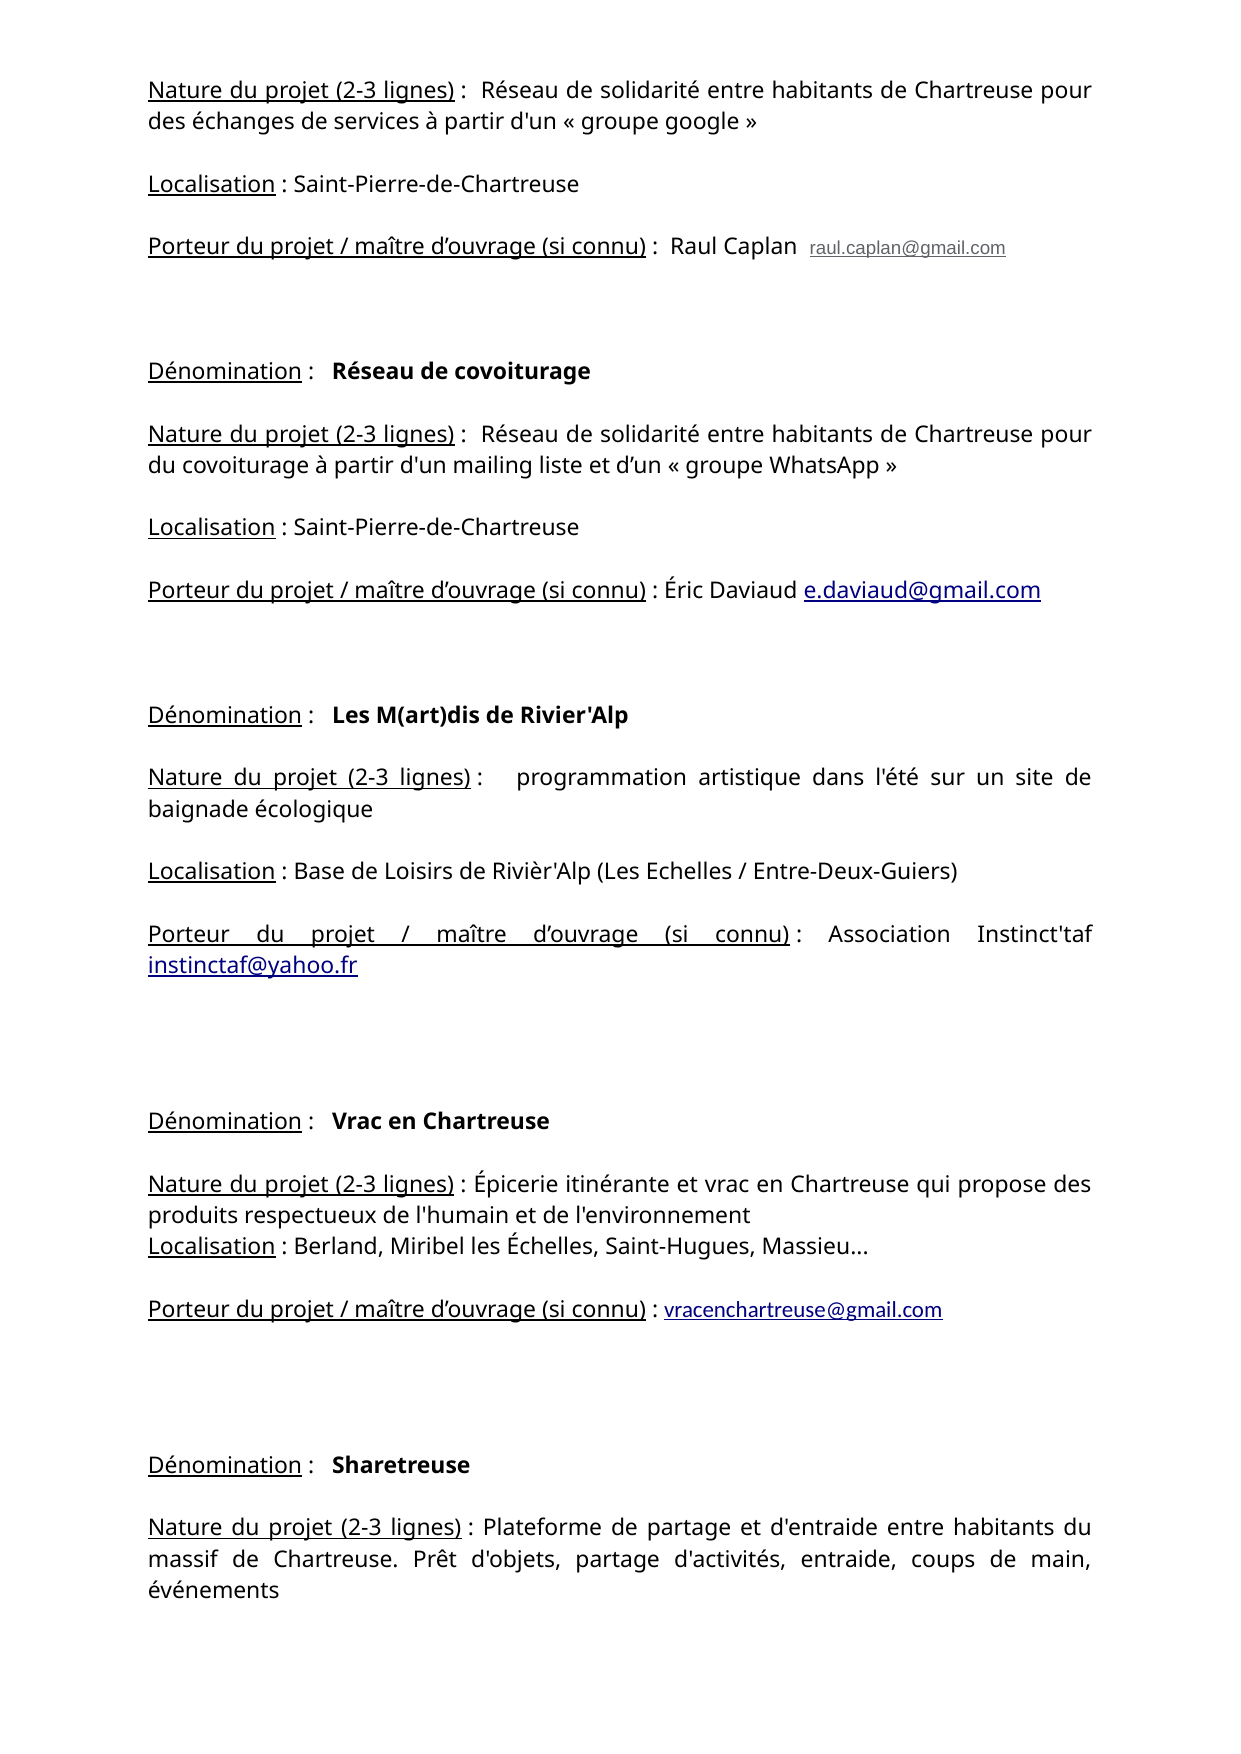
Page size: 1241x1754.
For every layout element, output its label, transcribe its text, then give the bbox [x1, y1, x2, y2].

text Localisation : Berland, Miribel les Échelles, Saint-Hugues, Massieu... [148, 1230, 1093, 1261]
text Nature du projet (2-3 lignes) : Plateforme de partage et d'entraide entre habitants du massif de Chartreuse. Prêt d'objets, partage d'activités, entraide, coups de main, événements [148, 1511, 1093, 1605]
text Localisation : Saint-Pierre-de-Chartreuse [148, 167, 1093, 199]
text Porteur du projet / maître d’ouvrage (si connu) : vracenchartreuse@gmail.com [148, 1292, 1093, 1324]
text Porteur du projet / maître d’ouvrage (si connu) : Raul Caplan raul.caplan@gmail.com [148, 230, 1093, 261]
text Dénomination : Vrac en Chartreuse [148, 1105, 1093, 1136]
text Dénomination : Sharetreuse [148, 1449, 1093, 1480]
text Porteur du projet / maître d’ouvrage (si connu) : Éric Daviaud e.daviaud@gmail.com [148, 574, 1093, 605]
text Localisation : Base de Loisirs de Rivièr'Alp (Les Echelles / Entre-Deux-Guiers) [148, 855, 1093, 886]
text Dénomination : Réseau de covoiturage [148, 355, 1093, 386]
text Nature du projet (2-3 lignes) : programmation artistique dans l'été sur un site de baignade écologique [148, 761, 1093, 824]
text Nature du projet (2-3 lignes) : Épicerie itinérante et vrac en Chartreuse qui propose des produits respectueux de l'humain et de l'environnement [148, 1167, 1093, 1230]
text Nature du projet (2-3 lignes) : Réseau de solidarité entre habitants de Chartreuse pour du covoiturage à partir d'un mailing liste et d’un « groupe WhatsApp » [148, 417, 1093, 480]
text Localisation : Saint-Pierre-de-Chartreuse [148, 511, 1093, 542]
text Dénomination : Les M(art)dis de Rivier'Alp [148, 699, 1093, 730]
text Porteur du projet / maître d’ouvrage (si connu) : Association Instinct'taf instinctaf@yahoo.fr [148, 917, 1093, 980]
text Nature du projet (2-3 lignes) : Réseau de solidarité entre habitants de Chartreuse pour des échanges de services à partir d'un « groupe google » [148, 74, 1093, 136]
